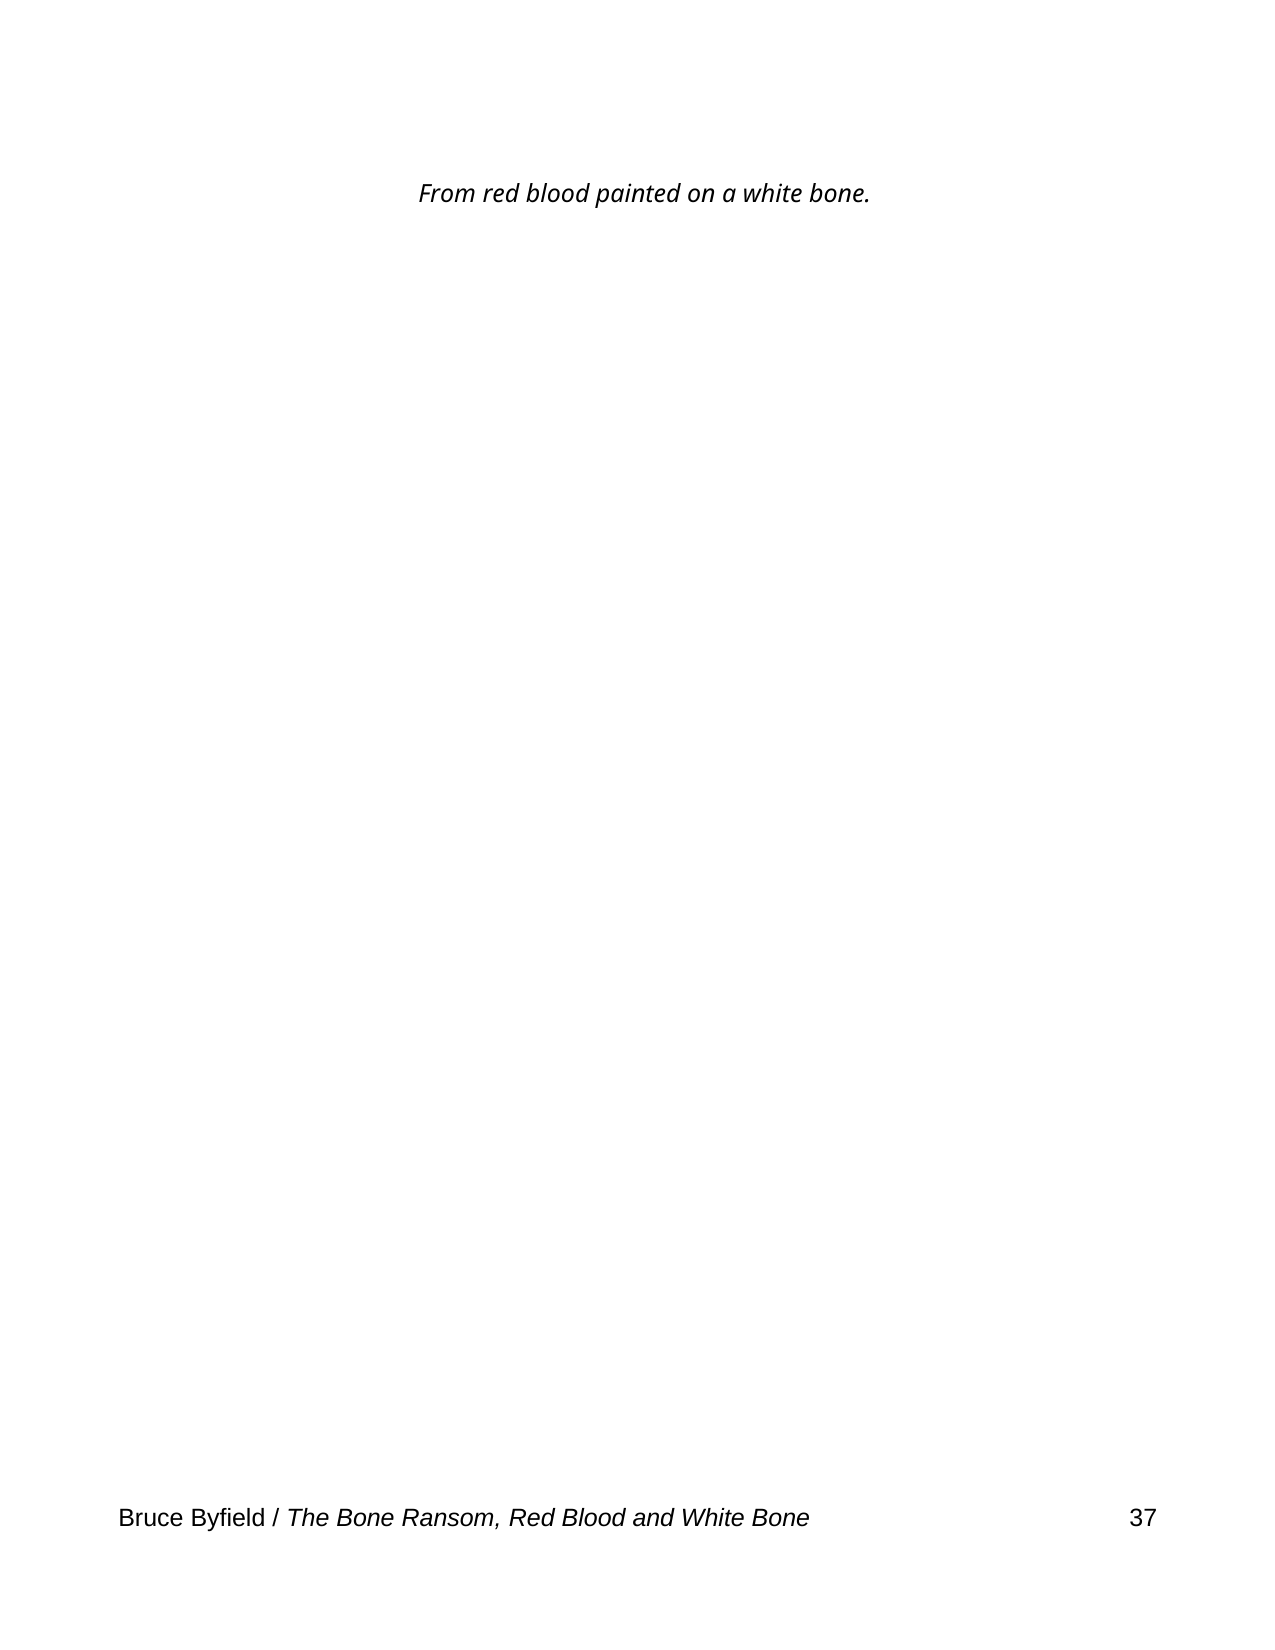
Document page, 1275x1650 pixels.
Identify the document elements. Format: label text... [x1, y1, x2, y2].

text From red blood painted on a white bone. [418, 175, 1157, 209]
